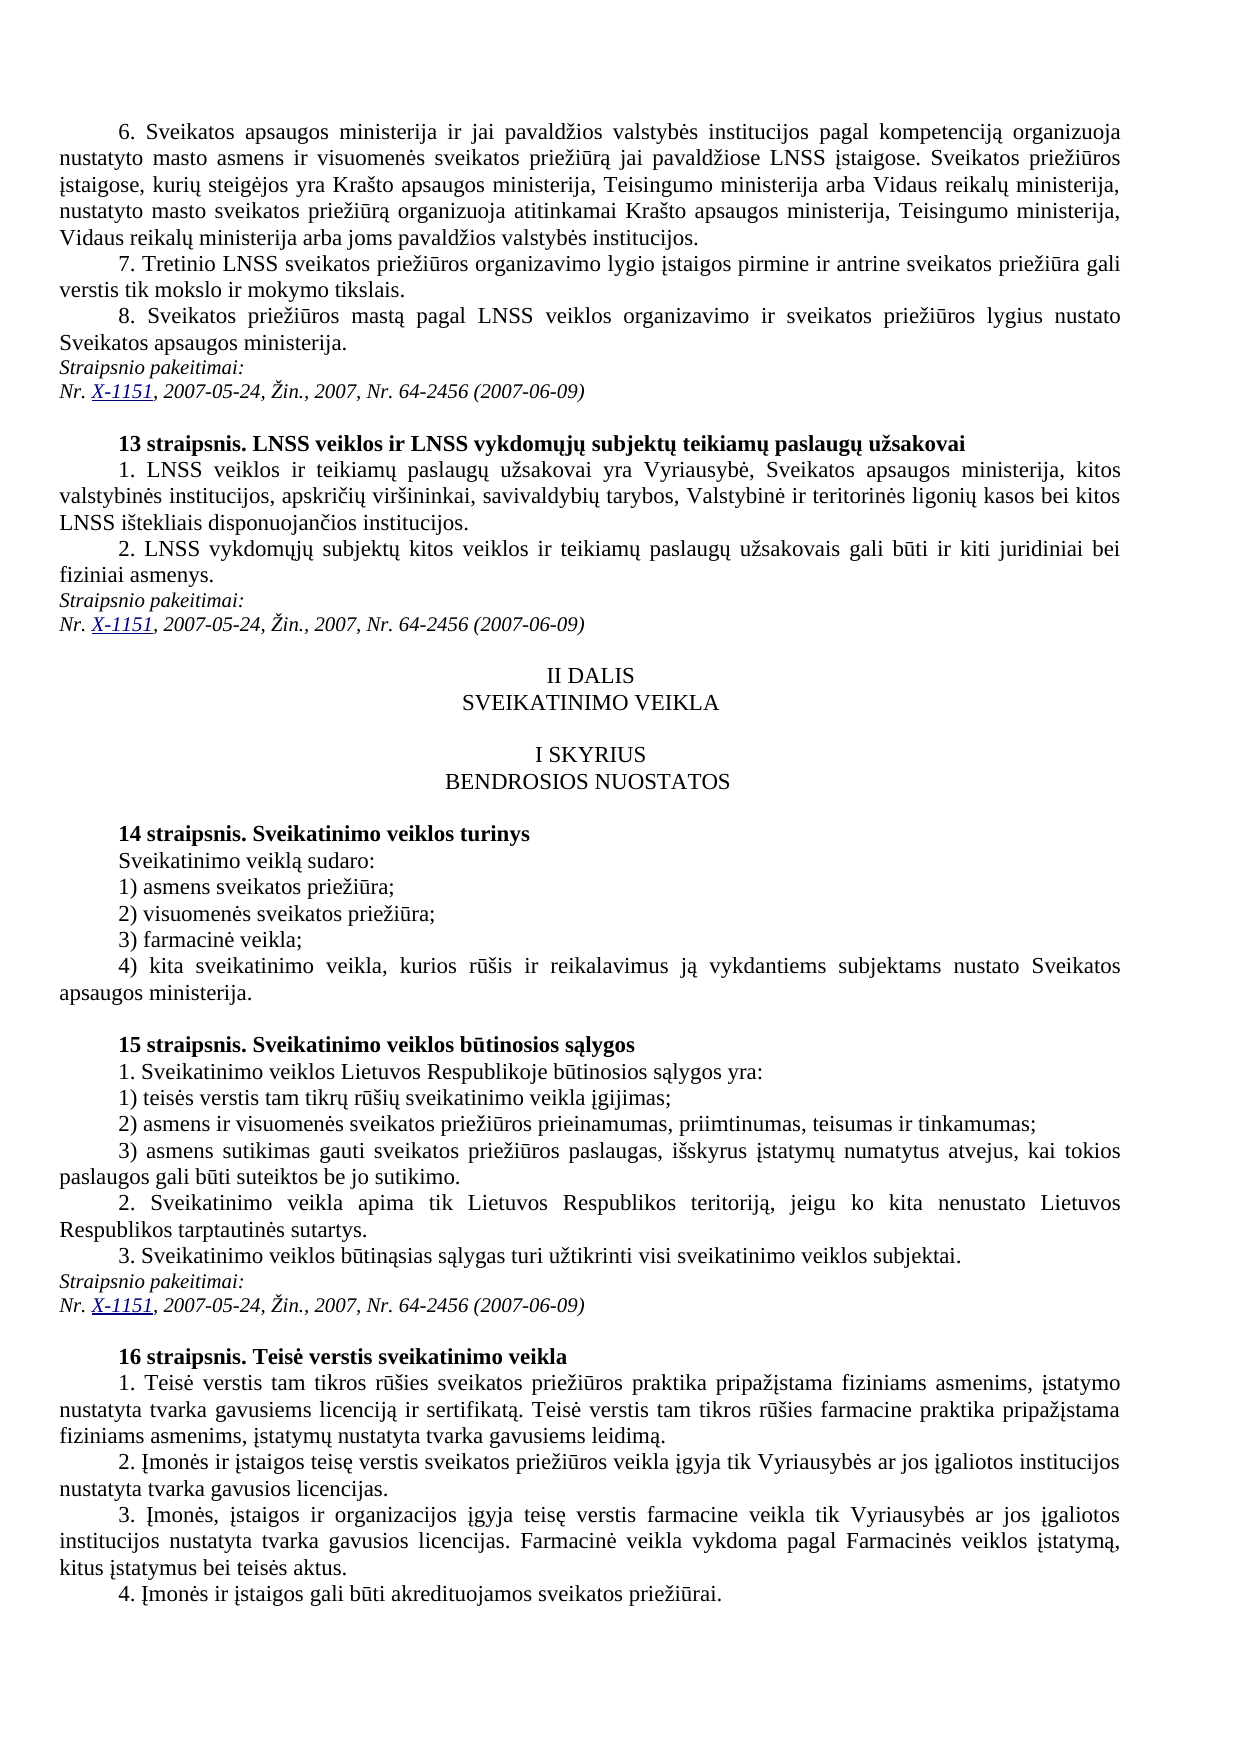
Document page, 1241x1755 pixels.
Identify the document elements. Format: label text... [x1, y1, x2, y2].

text 8. Sveikatos priežiūros mastą pagal LNSS veiklos organizavimo ir sveikatos priežiūros lygius nustato Sveikatos apsaugos ministerija. [59, 303, 1122, 355]
text 3) farmacinė veikla; [59, 926, 1122, 952]
text 1) asmens sveikatos priežiūra; [59, 873, 1122, 899]
text 2) visuomenės sveikatos priežiūra; [59, 899, 1122, 926]
text 1. LNSS veiklos ir teikiamų paslaugų užsakovai yra Vyriausybė, Sveikatos apsaugos ministerija, kitos valstybinės institucijos, apskričių viršininkai, savivaldybių tarybos, Valstybinė ir teritorinės ligonių kasos bei kitos LNSS ištekliais disponuojančios institucijos. [59, 456, 1122, 535]
text Straipsnio pakeitimai: [59, 1268, 1122, 1293]
text Nr. X-1151, 2007-05-24, Žin., 2007, Nr. 64-2456 (2007-06-09) [59, 612, 1122, 636]
text 16 straipsnis. Teisė verstis sveikatinimo veikla [59, 1343, 1122, 1369]
text Straipsnio pakeitimai: [59, 588, 1122, 612]
text I SKYRIUS [59, 741, 1122, 768]
text 15 straipsnis. Sveikatinimo veiklos būtinosios sąlygos [59, 1031, 1122, 1058]
text 2. Sveikatinimo veikla apima tik Lietuvos Respublikos teritoriją, jeigu ko kita nenustato Lietuvos Respublikos tarptautinės sutartys. [59, 1189, 1122, 1242]
text SVEIKATINIMO VEIKLA [59, 689, 1122, 715]
text 1) teisės verstis tam tikrų rūšių sveikatinimo veikla įgijimas; [59, 1084, 1122, 1110]
text 7. Tretinio LNSS sveikatos priežiūros organizavimo lygio įstaigos pirmine ir antrine sveikatos priežiūra gali verstis tik mokslo ir mokymo tikslais. [59, 250, 1122, 303]
text 6. Sveikatos apsaugos ministerija ir jai pavaldžios valstybės institucijos pagal kompetenciją organizuoja nustatyto masto asmens ir visuomenės sveikatos priežiūrą jai pavaldžiose LNSS įstaigose. Sveikatos priežiūros įstaigose, kurių steigėjos yra Krašto apsaugos ministerija, Teisingumo ministerija arba Vidaus reikalų ministerija, nustatyto masto sveikatos priežiūrą organizuoja atitinkamai Krašto apsaugos ministerija, Teisingumo ministerija, Vidaus reikalų ministerija arba joms pavaldžios valstybės institucijos. [59, 118, 1122, 250]
text 2. LNSS vykdomųjų subjektų kitos veiklos ir teikiamų paslaugų užsakovais gali būti ir kiti juridiniai bei fiziniai asmenys. [59, 535, 1122, 588]
text 14 straipsnis. Sveikatinimo veiklos turinys [59, 821, 1122, 847]
text 4. Įmonės ir įstaigos gali būti akredituojamos sveikatos priežiūrai. [59, 1580, 1122, 1607]
text 3) asmens sutikimas gauti sveikatos priežiūros paslaugas, išskyrus įstatymų numatytus atvejus, kai tokios paslaugos gali būti suteiktos be jo sutikimo. [59, 1137, 1122, 1189]
text Nr. X-1151, 2007-05-24, Žin., 2007, Nr. 64-2456 (2007-06-09) [59, 379, 1122, 403]
text 3. Įmonės, įstaigos ir organizacijos įgyja teisę verstis farmacine veikla tik Vyriausybės ar jos įgaliotos institucijos nustatyta tvarka gavusios licencijas. Farmacinė veikla vykdoma pagal Farmacinės veiklos įstatymą, kitus įstatymus bei teisės aktus. [59, 1501, 1122, 1580]
text 1. Sveikatinimo veiklos Lietuvos Respublikoje būtinosios sąlygos yra: [59, 1058, 1122, 1084]
text Sveikatinimo veiklą sudaro: [59, 847, 1122, 873]
text 1. Teisė verstis tam tikros rūšies sveikatos priežiūros praktika pripažįstama fiziniams asmenims, įstatymo nustatyta tvarka gavusiems licenciją ir sertifikatą. Teisė verstis tam tikros rūšies farmacine praktika pripažįstama fiziniams asmenims, įstatymų nustatyta tvarka gavusiems leidimą. [59, 1369, 1122, 1448]
text 3. Sveikatinimo veiklos būtinąsias sąlygas turi užtikrinti visi sveikatinimo veiklos subjektai. [59, 1242, 1122, 1268]
text 2) asmens ir visuomenės sveikatos priežiūros prieinamumas, priimtinumas, teisumas ir tinkamumas; [59, 1110, 1122, 1137]
text 4) kita sveikatinimo veikla, kurios rūšis ir reikalavimus ją vykdantiems subjektams nustato Sveikatos apsaugos ministerija. [59, 952, 1122, 1005]
text Nr. X-1151, 2007-05-24, Žin., 2007, Nr. 64-2456 (2007-06-09) [59, 1293, 1122, 1317]
text 13 straipsnis. LNSS veiklos ir LNSS vykdomųjų subjektų teikiamų paslaugų užsakovai [118, 430, 1122, 456]
text Straipsnio pakeitimai: [59, 355, 1122, 379]
text BENDROSIOS NUOSTATOS [59, 768, 1122, 794]
text 2. Įmonės ir įstaigos teisę verstis sveikatos priežiūros veikla įgyja tik Vyriausybės ar jos įgaliotos institucijos nustatyta tvarka gavusios licencijas. [59, 1448, 1122, 1501]
text II DALIS [59, 662, 1122, 689]
